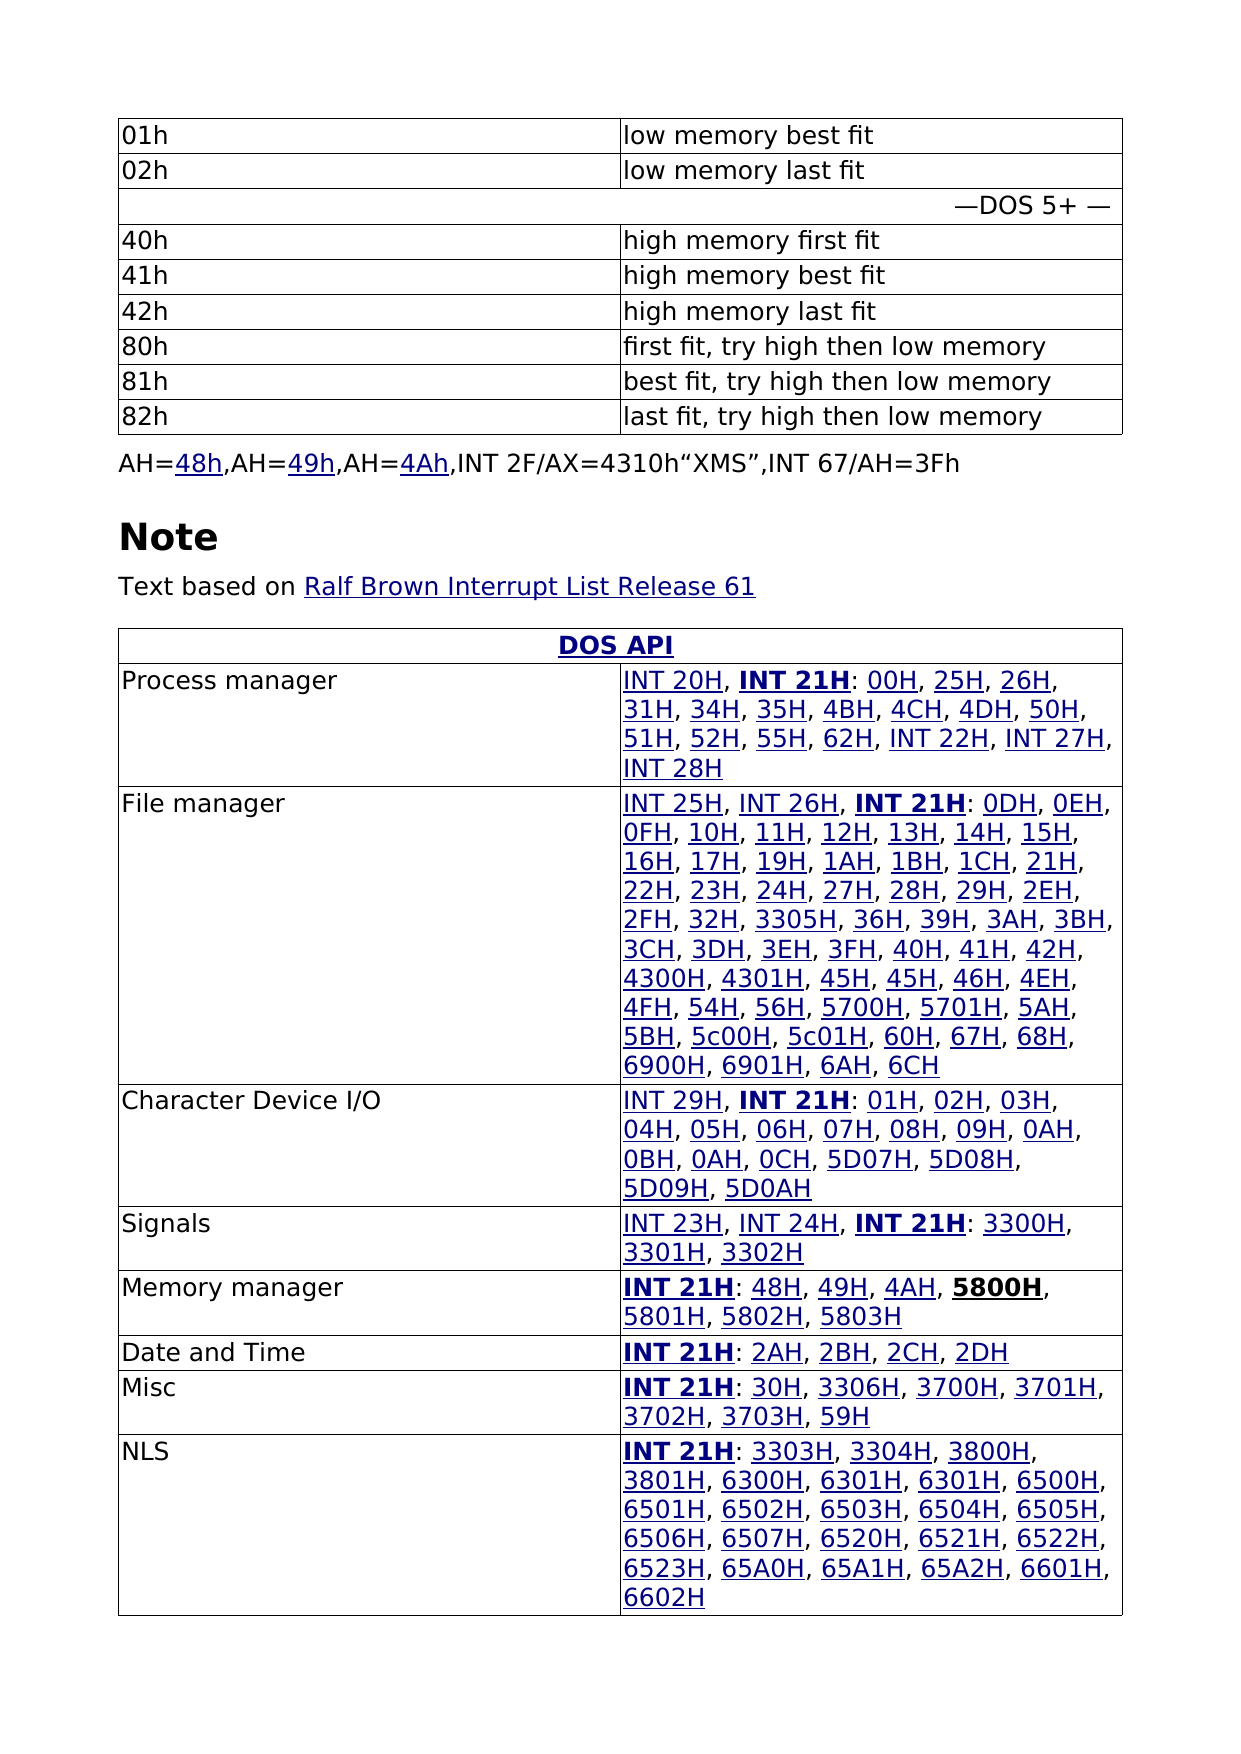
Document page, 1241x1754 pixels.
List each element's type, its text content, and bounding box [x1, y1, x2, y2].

text AH=48h,AH=49h,AH=4Ah,INT 2F/AX=4310h“XMS”,INT 67/AH=3Fh [118, 449, 1122, 478]
table_cell 41h [119, 260, 620, 294]
table_cell 81h [119, 365, 620, 399]
table_cell INT 29H, INT 21H: 01H, 02H, 03H, 04H, 05H, 06H, 07H, 08H, 09H, 0AH, 0BH, 0AH, 0CH, 5D07H, 5D08H, 5D09H, 5D0AH [621, 1085, 1122, 1206]
table_cell Process manager [119, 664, 620, 786]
subtitle Note [118, 516, 1122, 559]
table_header DOS API [119, 629, 1122, 663]
table_cell Character Device I/O [119, 1085, 620, 1206]
table_cell 01h [119, 119, 620, 153]
table_cell Date and Time [119, 1336, 620, 1370]
table_cell 40h [119, 225, 620, 258]
table_cell Misc [119, 1371, 620, 1434]
table_cell NLS [119, 1435, 620, 1615]
table_cell Signals [119, 1207, 620, 1270]
table_cell INT 21H: 48H, 49H, 4AH, 5800H, 5801H, 5802H, 5803H [621, 1271, 1122, 1335]
table_cell —DOS 5+ — [119, 189, 1122, 223]
table_cell high memory last fit [621, 295, 1122, 329]
table_cell low memory last fit [621, 154, 1122, 188]
table_cell INT 21H: 3303H, 3304H, 3800H, 3801H, 6300H, 6301H, 6301H, 6500H, 6501H, 6502H, 6503H, 6504H, 6505H, 6506H, 6507H, 6520H, 6521H, 6522H, 6523H, 65A0H, 65A1H, 65A2H, 6601H, 6602H [621, 1435, 1122, 1615]
table_cell 80h [119, 330, 620, 364]
table_cell high memory best fit [621, 260, 1122, 294]
table_cell 42h [119, 295, 620, 329]
table_cell INT 20H, INT 21H: 00H, 25H, 26H, 31H, 34H, 35H, 4BH, 4CH, 4DH, 50H, 51H, 52H, 55H, 62H, INT 22H, INT 27H, INT 28H [621, 664, 1122, 786]
table_cell first fit, try high then low memory [621, 330, 1122, 364]
table_cell last fit, try high then low memory [621, 400, 1122, 434]
table_cell INT 21H: 2AH, 2BH, 2CH, 2DH [621, 1336, 1122, 1370]
table_cell high memory first fit [621, 225, 1122, 258]
table_cell 02h [119, 154, 620, 188]
table_cell INT 25H, INT 26H, INT 21H: 0DH, 0EH, 0FH, 10H, 11H, 12H, 13H, 14H, 15H, 16H, 17H, 19H, 1AH, 1BH, 1CH, 21H, 22H, 23H, 24H, 27H, 28H, 29H, 2EH, 2FH, 32H, 3305H, 36H, 39H, 3AH, 3BH, 3CH, 3DH, 3EH, 3FH, 40H, 41H, 42H, 4300H, 4301H, 45H, 45H, 46H, 4EH, 4FH, 54H, 56H, 5700H, 5701H, 5AH, 5BH, 5c00H, 5c01H, 60H, 67H, 68H, 6900H, 6901H, 6AH, 6CH [621, 787, 1122, 1083]
table_cell low memory best fit [621, 119, 1122, 153]
table_cell best fit, try high then low memory [621, 365, 1122, 399]
table_cell Memory manager [119, 1271, 620, 1335]
text Text based on Ralf Brown Interrupt List Release 61 [118, 572, 1122, 601]
table_cell INT 21H: 30H, 3306H, 3700H, 3701H, 3702H, 3703H, 59H [621, 1371, 1122, 1434]
table_cell INT 23H, INT 24H, INT 21H: 3300H, 3301H, 3302H [621, 1207, 1122, 1270]
table_cell 82h [119, 400, 620, 434]
table_cell File manager [119, 787, 620, 1083]
